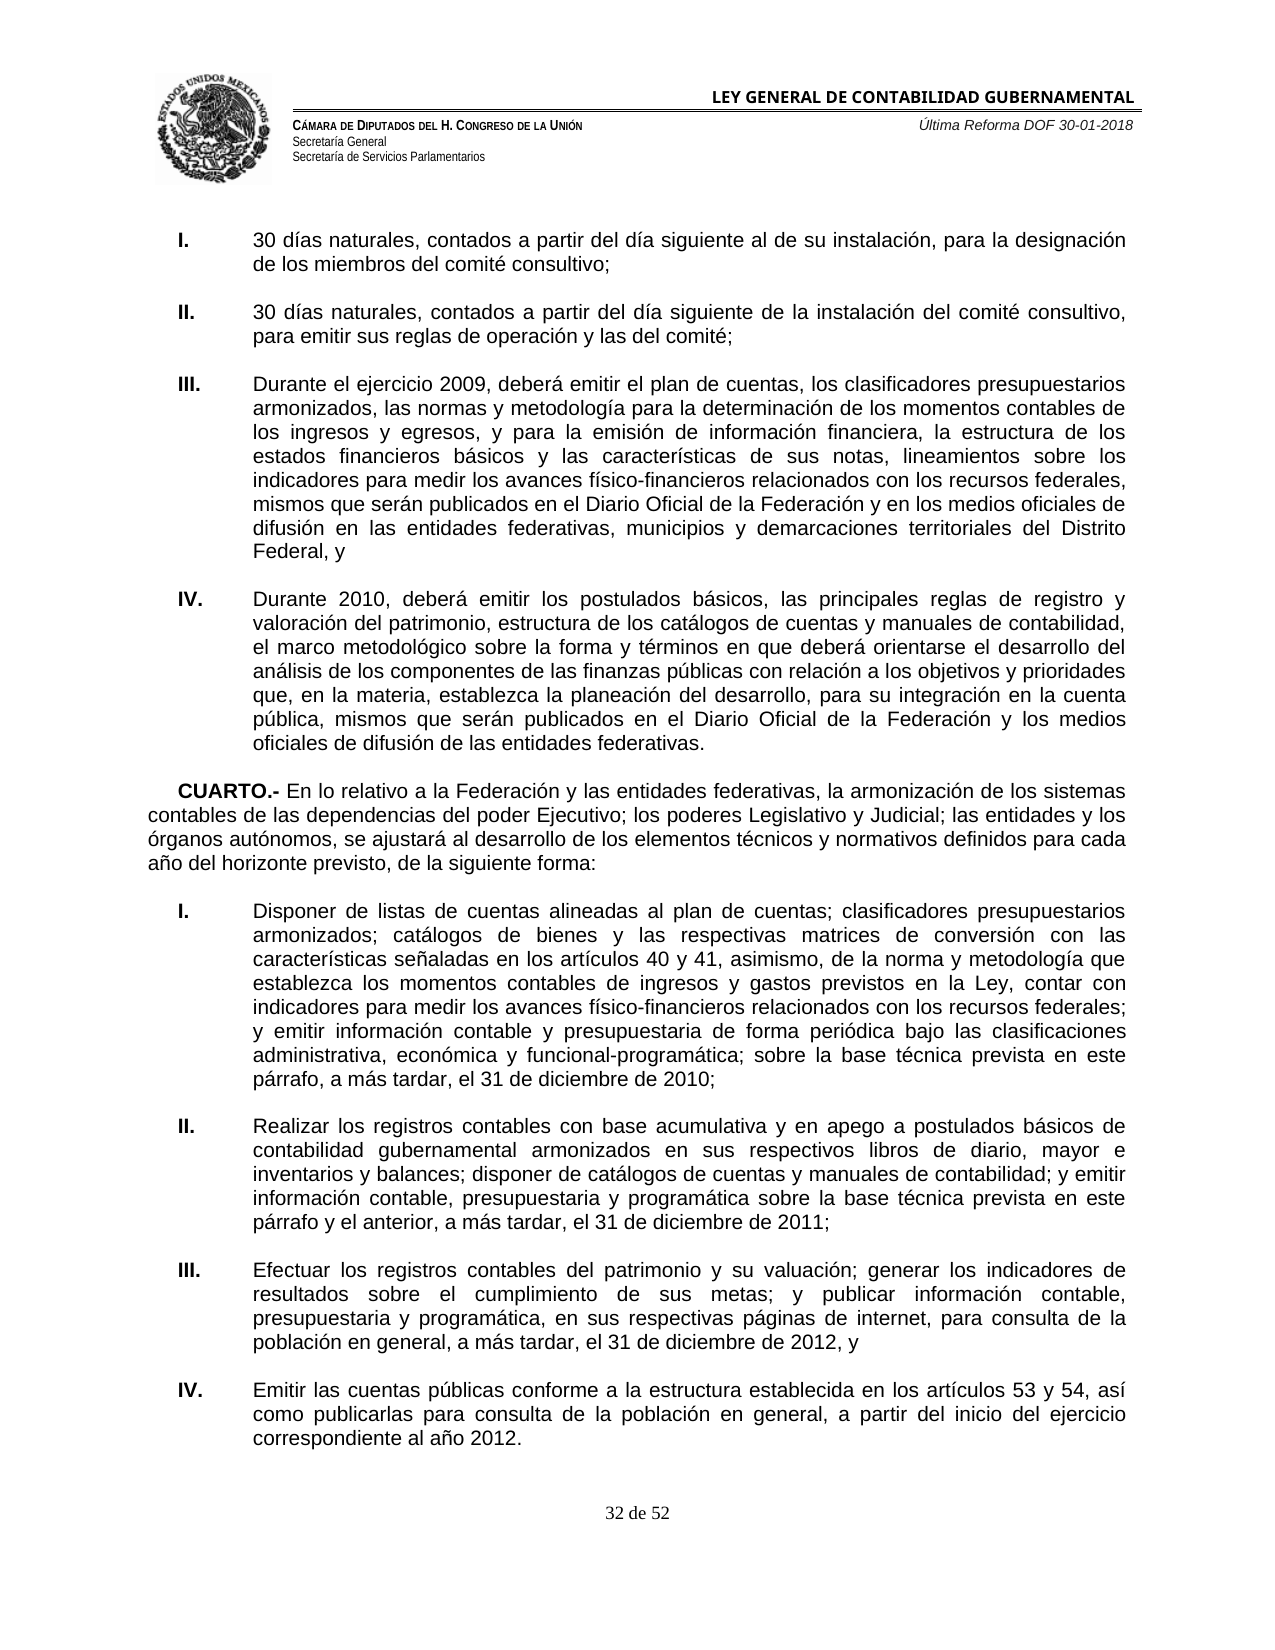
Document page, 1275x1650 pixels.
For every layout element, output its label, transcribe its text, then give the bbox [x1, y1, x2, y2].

text IV. Durante 2010, deberá emitir los postulados básicos, las principales reglas de registro y valoración del patrimonio, estructura de los catálogos de cuentas y manuales de contabilidad, el marco metodológico sobre la forma y términos en que deberá orientarse el desarrollo del análisis de los componentes de las finanzas públicas con relación a los objetivos y prioridades que, en la materia, establezca la planeación del desarrollo, para su integración en la cuenta pública, mismos que serán publicados en el Diario Oficial de la Federación y los medios oficiales de difusión de las entidades federativas. [178, 587, 1127, 755]
text I. 30 días naturales, contados a partir del día siguiente al de su instalación, para la designación de los miembros del comité consultivo; [178, 228, 1127, 276]
text III. Durante el ejercicio 2009, deberá emitir el plan de cuentas, los clasificadores presupuestarios armonizados, las normas y metodología para la determinación de los momentos contables de los ingresos y egresos, y para la emisión de información financiera, la estructura de los estados financieros básicos y las características de sus notas, lineamientos sobre los indicadores para medir los avances físico-financieros relacionados con los recursos federales, mismos que serán publicados en el Diario Oficial de la Federación y en los medios oficiales de difusión en las entidades federativas, municipios y demarcaciones territoriales del Distrito Federal, y [178, 372, 1127, 563]
text III. Efectuar los registros contables del patrimonio y su valuación; generar los indicadores de resultados sobre el cumplimiento de sus metas; y publicar información contable, presupuestaria y programática, en sus respectivas páginas de internet, para consulta de la población en general, a más tardar, el 31 de diciembre de 2012, y [178, 1258, 1127, 1354]
text CUARTO.- En lo relativo a la Federación y las entidades federativas, la armonización de los sistemas contables de las dependencias del poder Ejecutivo; los poderes Legislativo y Judicial; las entidades y los órganos autónomos, se ajustará al desarrollo de los elementos técnicos y normativos definidos para cada año del horizonte previsto, de la siguiente forma: [148, 779, 1127, 875]
text II. Realizar los registros contables con base acumulativa y en apego a postulados básicos de contabilidad gubernamental armonizados en sus respectivos libros de diario, mayor e inventarios y balances; disponer de catálogos de cuentas y manuales de contabilidad; y emitir información contable, presupuestaria y programática sobre la base técnica prevista en este párrafo y el anterior, a más tardar, el 31 de diciembre de 2011; [178, 1114, 1127, 1234]
text II. 30 días naturales, contados a partir del día siguiente de la instalación del comité consultivo, para emitir sus reglas de operación y las del comité; [178, 300, 1127, 348]
text I. Disponer de listas de cuentas alineadas al plan de cuentas; clasificadores presupuestarios armonizados; catálogos de bienes y las respectivas matrices de conversión con las características señaladas en los artículos 40 y 41, asimismo, de la norma y metodología que establezca los momentos contables de ingresos y gastos previstos en la Ley, contar con indicadores para medir los avances físico-financieros relacionados con los recursos federales; y emitir información contable y presupuestaria de forma periódica bajo las clasificaciones administrativa, económica y funcional-programática; sobre la base técnica prevista en este párrafo, a más tardar, el 31 de diciembre de 2010; [178, 899, 1127, 1090]
text IV. Emitir las cuentas públicas conforme a la estructura establecida en los artículos 53 y 54, así como publicarlas para consulta de la población en general, a partir del inicio del ejercicio correspondiente al año 2012. [178, 1378, 1127, 1450]
